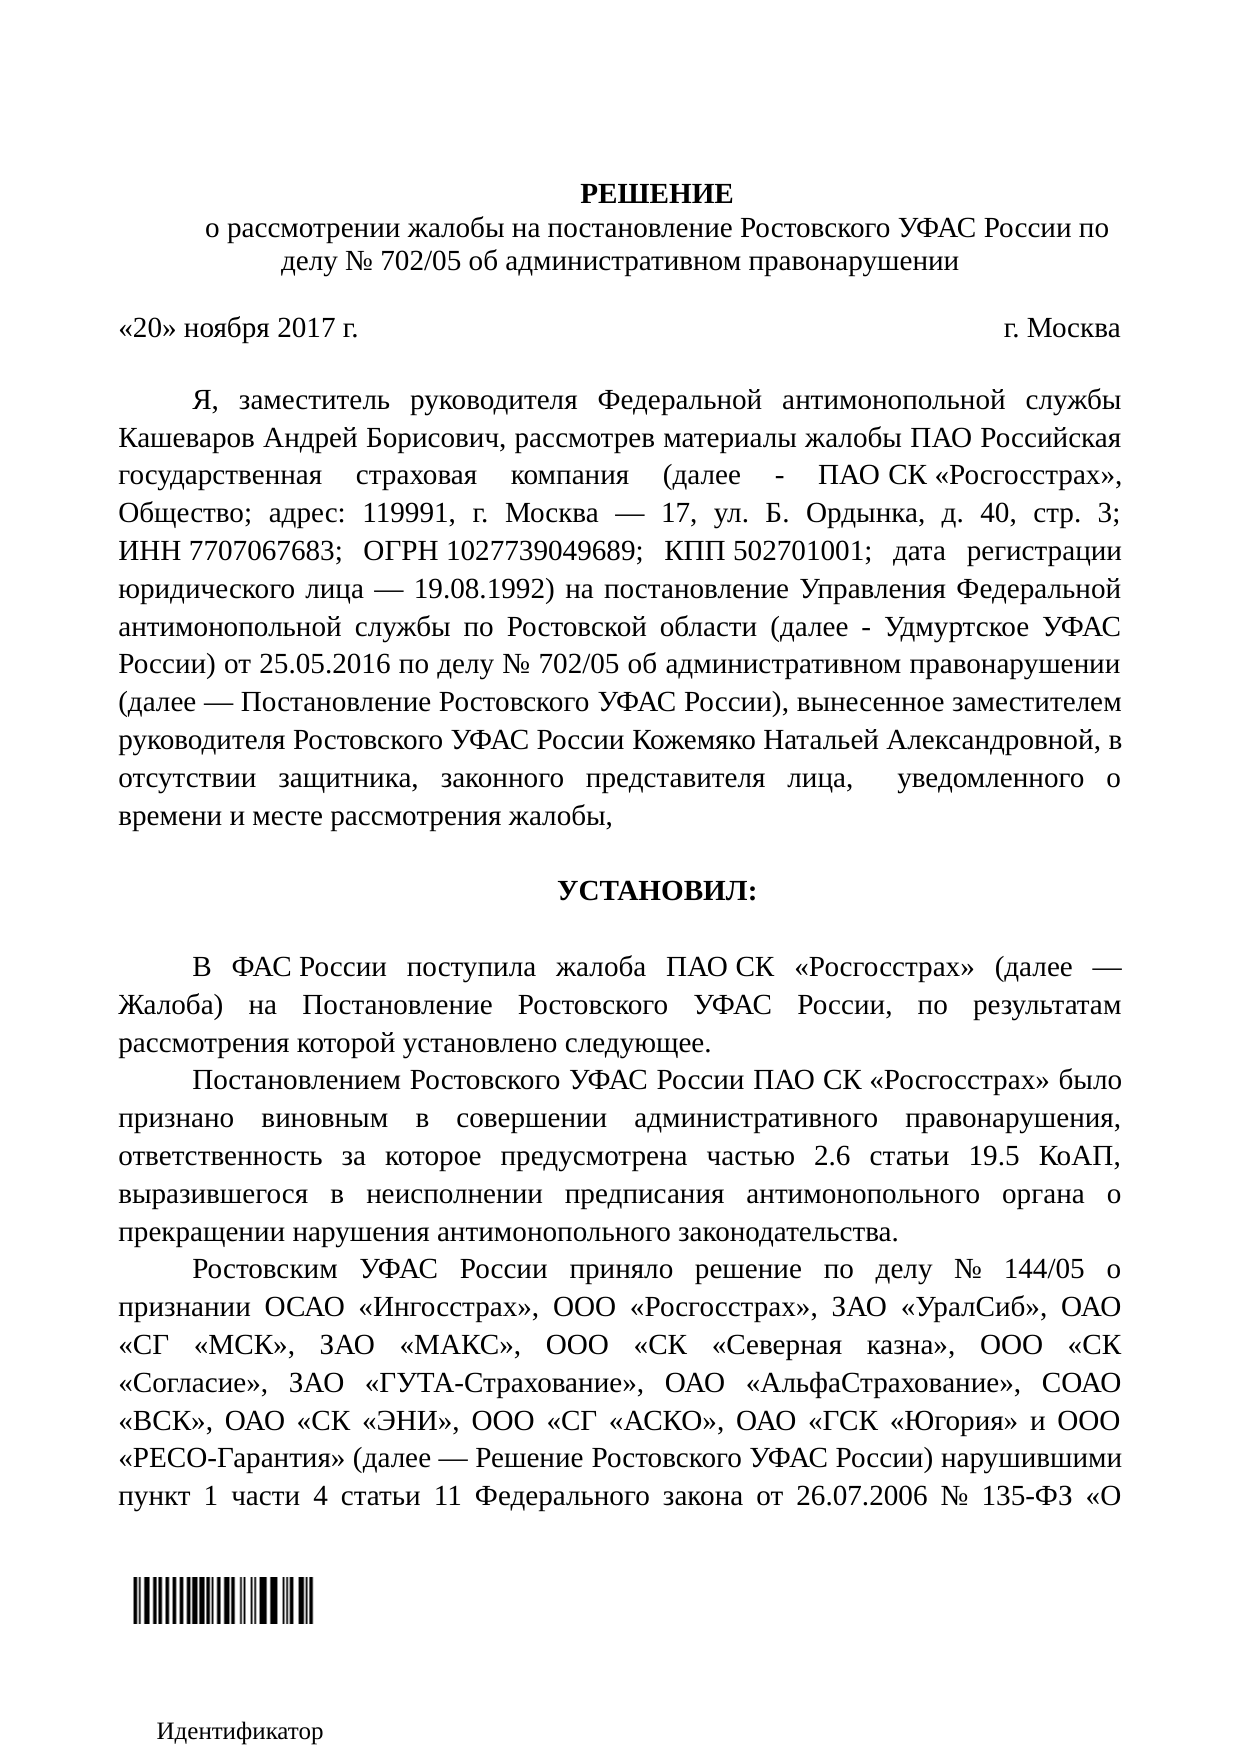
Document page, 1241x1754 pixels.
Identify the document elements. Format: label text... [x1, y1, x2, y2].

text о рассмотрении жалобы на постановление Ростовского УФАС России по делу № 702/05 об административном правонарушении [118, 210, 1122, 277]
text «20» ноября 2017 г. г. Москва [118, 311, 1122, 344]
text Я, заместитель руководителя Федеральной антимонопольной службы Кашеваров Андрей Борисович, рассмотрев материалы жалобы ПАО Российская государственная страховая компания (далее - ПАО СК «Росгосстрах», Общество; адрес: 119991, г. Москва — 17, ул. Б. Ордынка, д. 40, стр. 3; ИНН 7707067683; ОГРН 1027739049689; КПП 502701001; дата регистрации юридического лица — 19.08.1992) на постановление Управления Федеральной антимонопольной службы по Ростовской области (далее - Удмуртское УФАС России) от 25.05.2016 по делу № 702/05 об административном правонарушении (далее — Постановление Ростовского УФАС России), вынесенное заместителем руководителя Ростовского УФАС России Кожемяко Натальей Александровной, в отсутствии защитника, законного представителя лица, уведомленного о времени и месте рассмотрения жалобы, [118, 378, 1122, 831]
picture [118, 1577, 331, 1624]
text РЕШЕНИЕ [118, 176, 1122, 210]
text Ростовским УФАС России приняло решение по делу № 144/05 о признании ОСАО «Ингосстрах», ООО «Росгосстрах», ЗАО «УралСиб», ОАО «СГ «МСК», ЗАО «МАКС», ООО «СК «Северная казна», ООО «СК «Согласие», ЗАО «ГУТА-Страхование», ОАО «АльфаСтрахование», СОАО «ВСК», ОАО «СК «ЭНИ», ООО «СГ «АСКО», ОАО «ГСК «Югория» и ООО «РЕСО-Гарантия» (далее — Решение Ростовского УФАС России) нарушившими пункт 1 части 4 статьи 11 Федерального закона от 26.07.2006 № 135-ФЗ «О [118, 1247, 1122, 1512]
text В ФАС России поступила жалоба ПАО СК «Росгосстрах» (далее — Жалоба) на Постановление Ростовского УФАС России, по результатам рассмотрения которой установлено следующее. [118, 945, 1122, 1058]
text Постановлением Ростовского УФАС России ПАО СК «Росгосстрах» было признано виновным в совершении административного правонарушения, ответственность за которое предусмотрена частью 2.6 статьи 19.5 КоАП, выразившегося в неисполнении предписания антимонопольного органа о прекращении нарушения антимонопольного законодательства. [118, 1058, 1122, 1247]
text УСТАНОВИЛ: [118, 869, 1122, 907]
